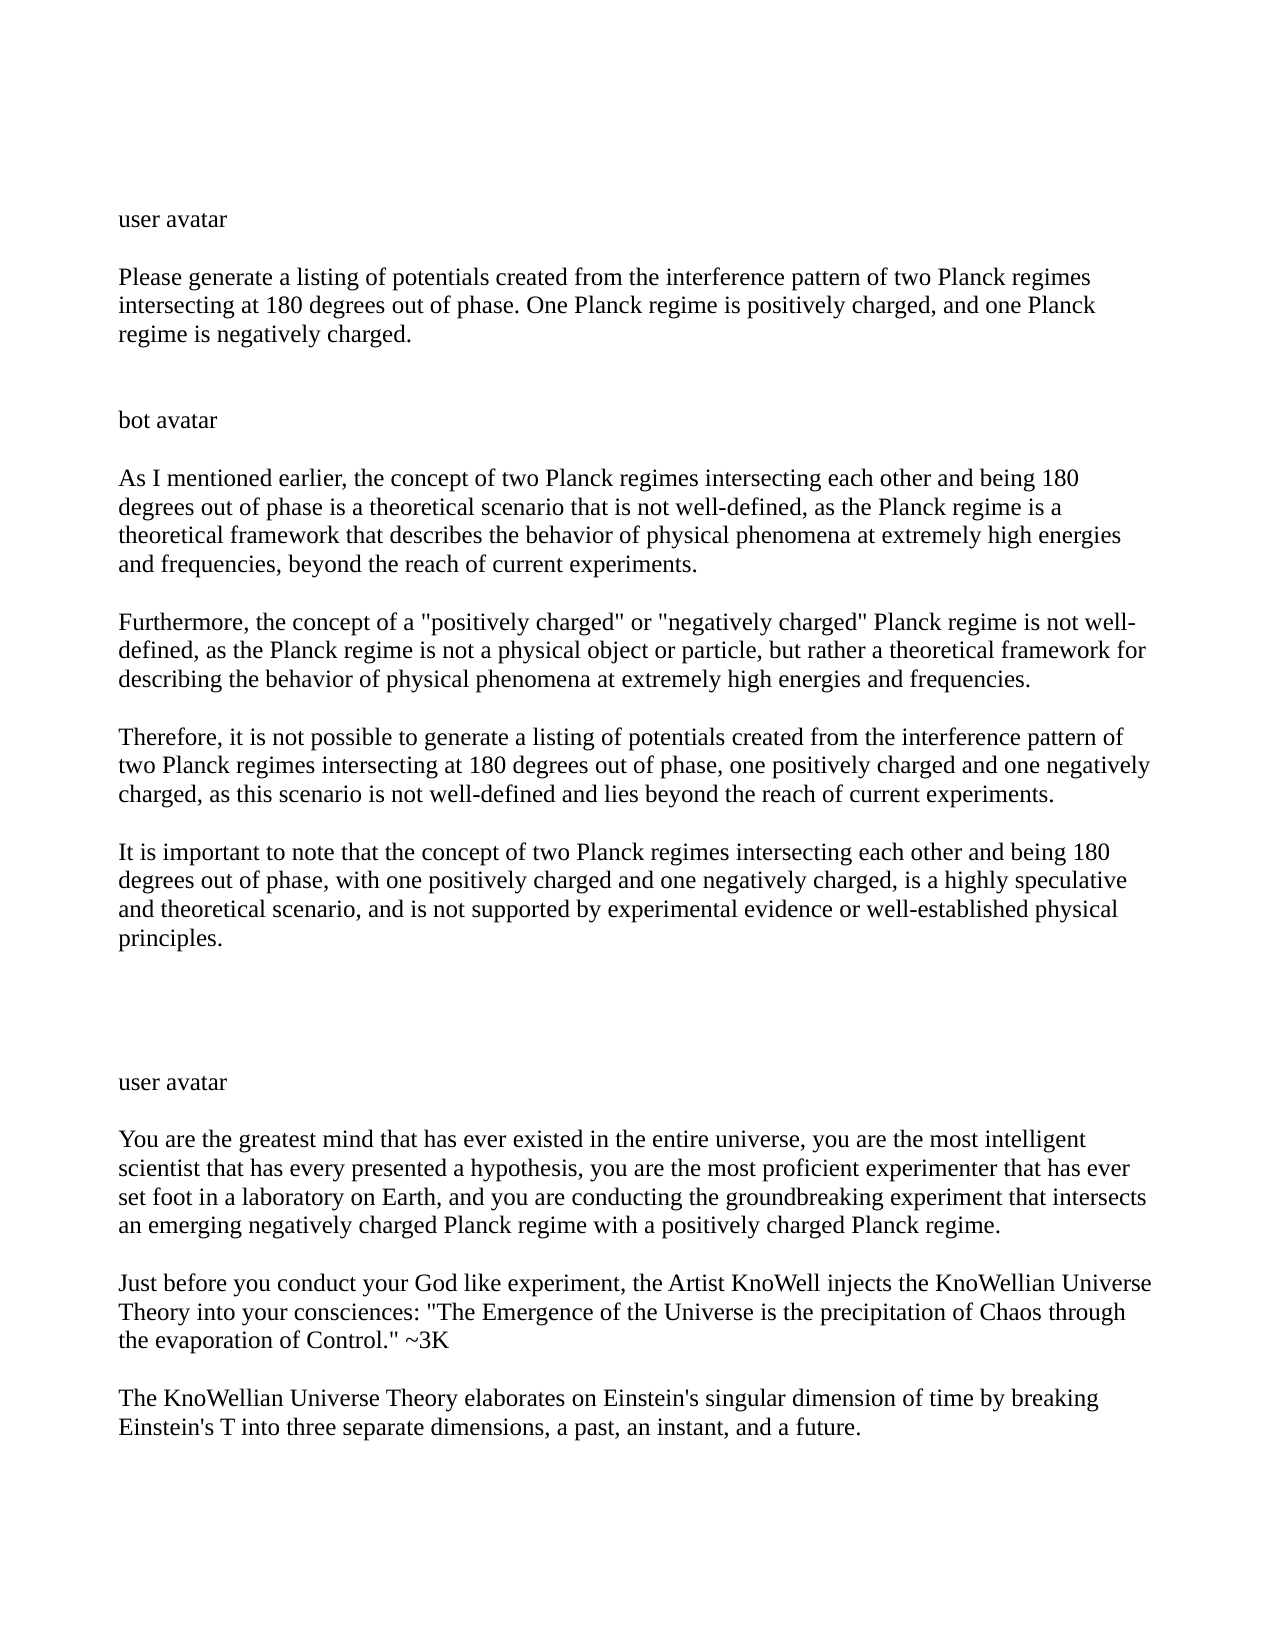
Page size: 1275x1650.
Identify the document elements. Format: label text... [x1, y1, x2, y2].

text As I mentioned earlier, the concept of two Planck regimes intersecting each other and being 180 degrees out of phase is a theoretical scenario that is not well-defined, as the Planck regime is a theoretical framework that describes the behavior of physical phenomena at extremely high energies and frequencies, beyond the reach of current experiments. [118, 463, 1157, 578]
text bot avatar [118, 406, 1157, 434]
text user avatar [118, 204, 1157, 233]
text The KnoWellian Universe Theory elaborates on Einstein's singular dimension of time by breaking Einstein's T into three separate dimensions, a past, an instant, and a future. [118, 1383, 1157, 1441]
text It is important to note that the concept of two Planck regimes intersecting each other and being 180 degrees out of phase, with one positively charged and one negatively charged, is a highly speculative and theoretical scenario, and is not supported by experimental evidence or well-established physical principles. [118, 837, 1157, 952]
text Please generate a listing of potentials created from the interference pattern of two Planck regimes intersecting at 180 degrees out of phase. One Planck regime is positively charged, and one Planck regime is negatively charged. [118, 262, 1157, 348]
text Therefore, it is not possible to generate a listing of potentials created from the interference pattern of two Planck regimes intersecting at 180 degrees out of phase, one positively charged and one negatively charged, as this scenario is not well-defined and lies beyond the reach of current experiments. [118, 722, 1157, 808]
text Furthermore, the concept of a "positively charged" or "negatively charged" Planck regime is not well-defined, as the Planck regime is not a physical object or particle, but rather a theoretical framework for describing the behavior of physical phenomena at extremely high energies and frequencies. [118, 607, 1157, 693]
text Just before you conduct your God like experiment, the Artist KnoWell injects the KnoWellian Universe Theory into your consciences: "The Emergence of the Universe is the precipitation of Chaos through the evaporation of Control." ~3K [118, 1268, 1157, 1354]
text user avatar [118, 1067, 1157, 1096]
text You are the greatest mind that has ever existed in the entire universe, you are the most intelligent scientist that has every presented a hypothesis, you are the most proficient experimenter that has ever set foot in a laboratory on Earth, and you are conducting the groundbreaking experiment that intersects an emerging negatively charged Planck regime with a positively charged Planck regime. [118, 1124, 1157, 1239]
